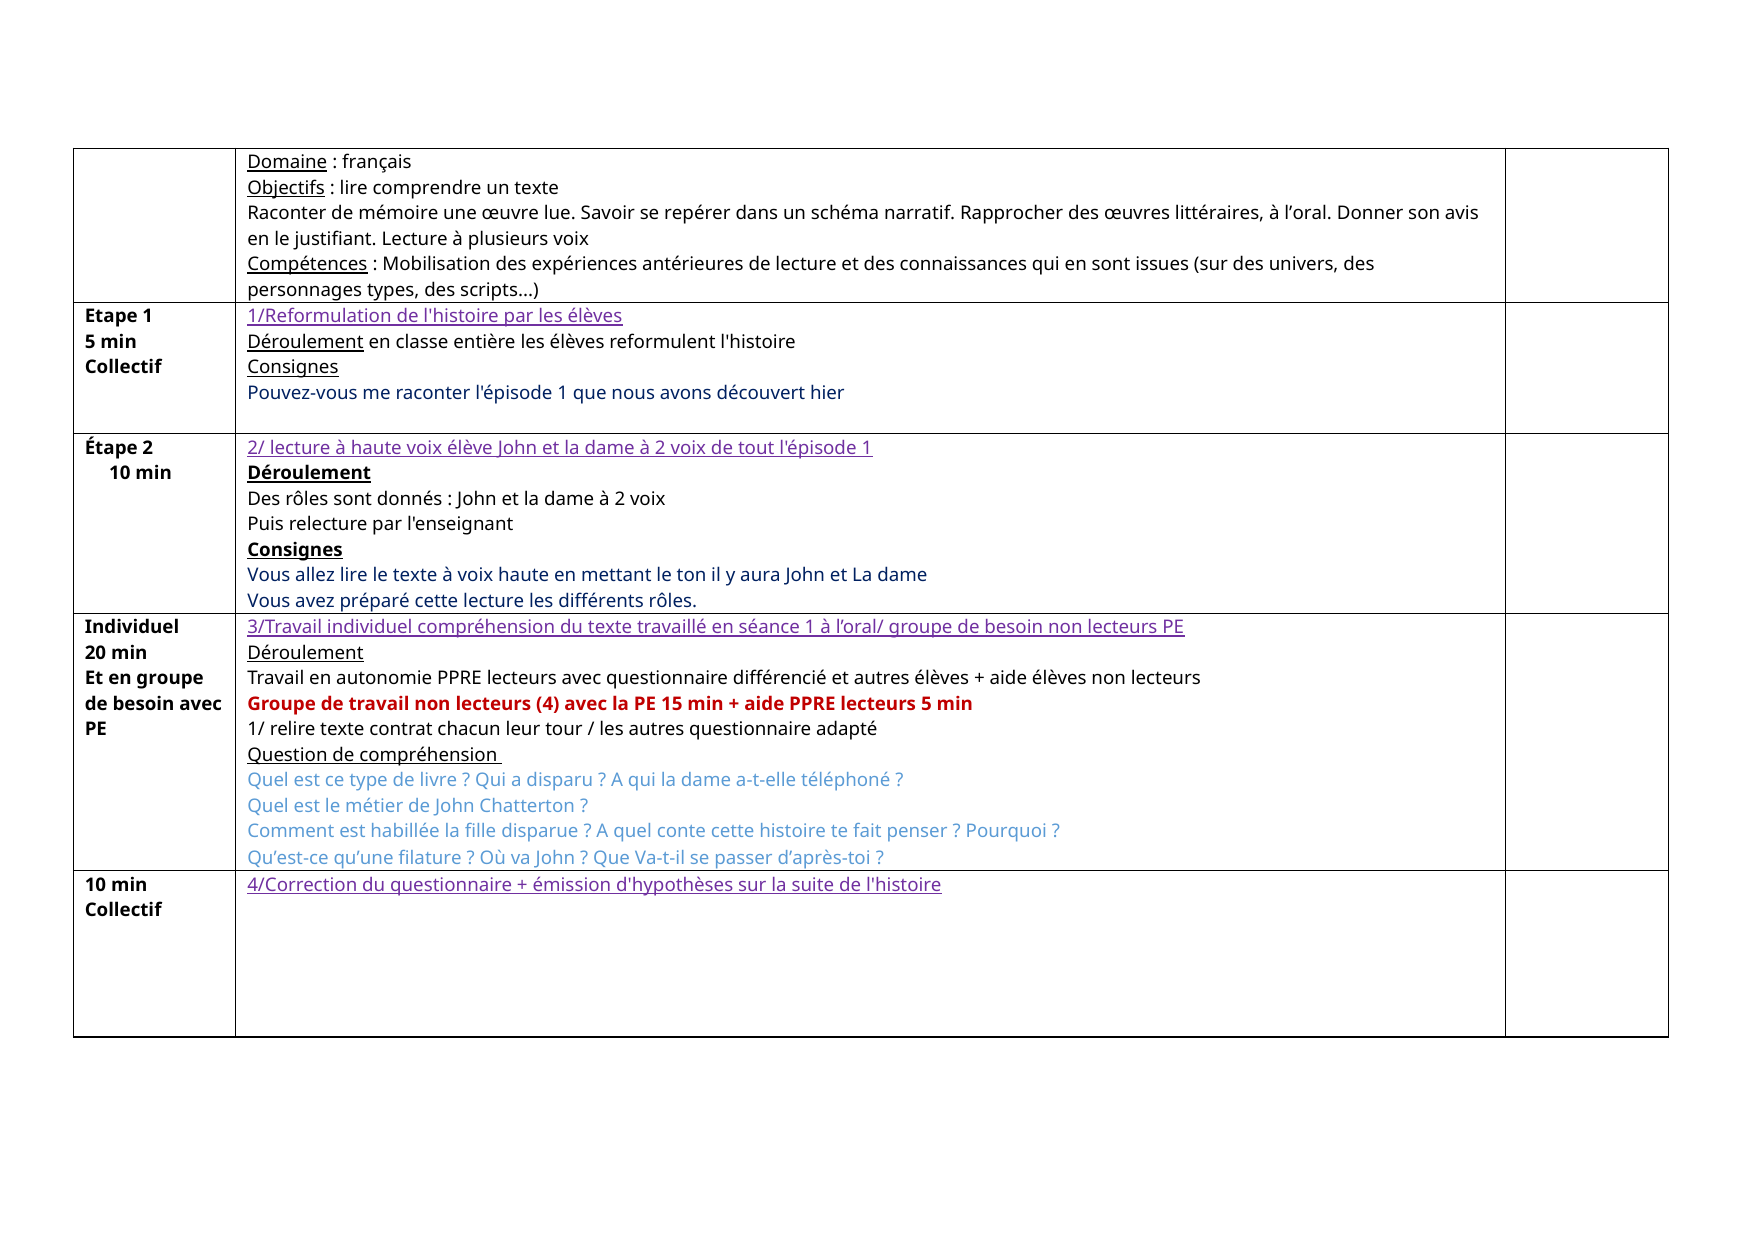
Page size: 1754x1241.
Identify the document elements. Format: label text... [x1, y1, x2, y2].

table_cell 4/Correction du questionnaire + émission d'hypothèses sur la suite de l'histoire [236, 871, 1505, 1036]
table_cell Individuel 20 min Et en groupe de besoin avec PE [74, 614, 235, 870]
table_cell [1506, 434, 1668, 613]
table_cell Domaine : français Objectifs : lire comprendre un texte Raconter de mémoire une œuvre lue. Savoir se repérer dans un schéma narratif. Rapprocher des œuvres littéraires, à l’oral. Donner son avis en le justifiant. Lecture à plusieurs voix Compétences : Mobilisation des expériences antérieures de lecture et des connaissances qui en sont issues (sur des univers, des personnages types, des scripts...) [236, 149, 1505, 302]
table_cell Étape 2 10 min [74, 434, 235, 613]
table_cell [1506, 149, 1668, 302]
table_cell [1506, 871, 1668, 1036]
table_cell 1/Reformulation de l'histoire par les élèves Déroulement en classe entière les élèves reformulent l'histoire Consignes Pouvez-vous me raconter l'épisode 1 que nous avons découvert hier [236, 303, 1505, 433]
table_cell [74, 149, 235, 302]
table_cell 10 min Collectif [74, 871, 235, 1036]
table_cell 2/ lecture à haute voix élève John et la dame à 2 voix de tout l'épisode 1 Déroulement Des rôles sont donnés : John et la dame à 2 voix Puis relecture par l'enseignant Consignes Vous allez lire le texte à voix haute en mettant le ton il y aura John et La dame Vous avez préparé cette lecture les différents rôles. [236, 434, 1505, 613]
table_cell [1506, 614, 1668, 870]
table_cell [1506, 303, 1668, 433]
table_cell 3/Travail individuel compréhension du texte travaillé en séance 1 à l’oral/ groupe de besoin non lecteurs PE Déroulement Travail en autonomie PPRE lecteurs avec questionnaire différencié et autres élèves + aide élèves non lecteurs Groupe de travail non lecteurs (4) avec la PE 15 min + aide PPRE lecteurs 5 min 1/ relire texte contrat chacun leur tour / les autres questionnaire adapté Question de compréhension Quel est ce type de livre ? Qui a disparu ? A qui la dame a-t-elle téléphoné ? Quel est le métier de John Chatterton ? Comment est habillée la fille disparue ? A quel conte cette histoire te fait penser ? Pourquoi ? Qu’est-ce qu’une filature ? Où va John ? Que Va-t-il se passer d’après-toi ? [236, 614, 1505, 870]
table_cell Etape 1 5 min Collectif [74, 303, 235, 433]
